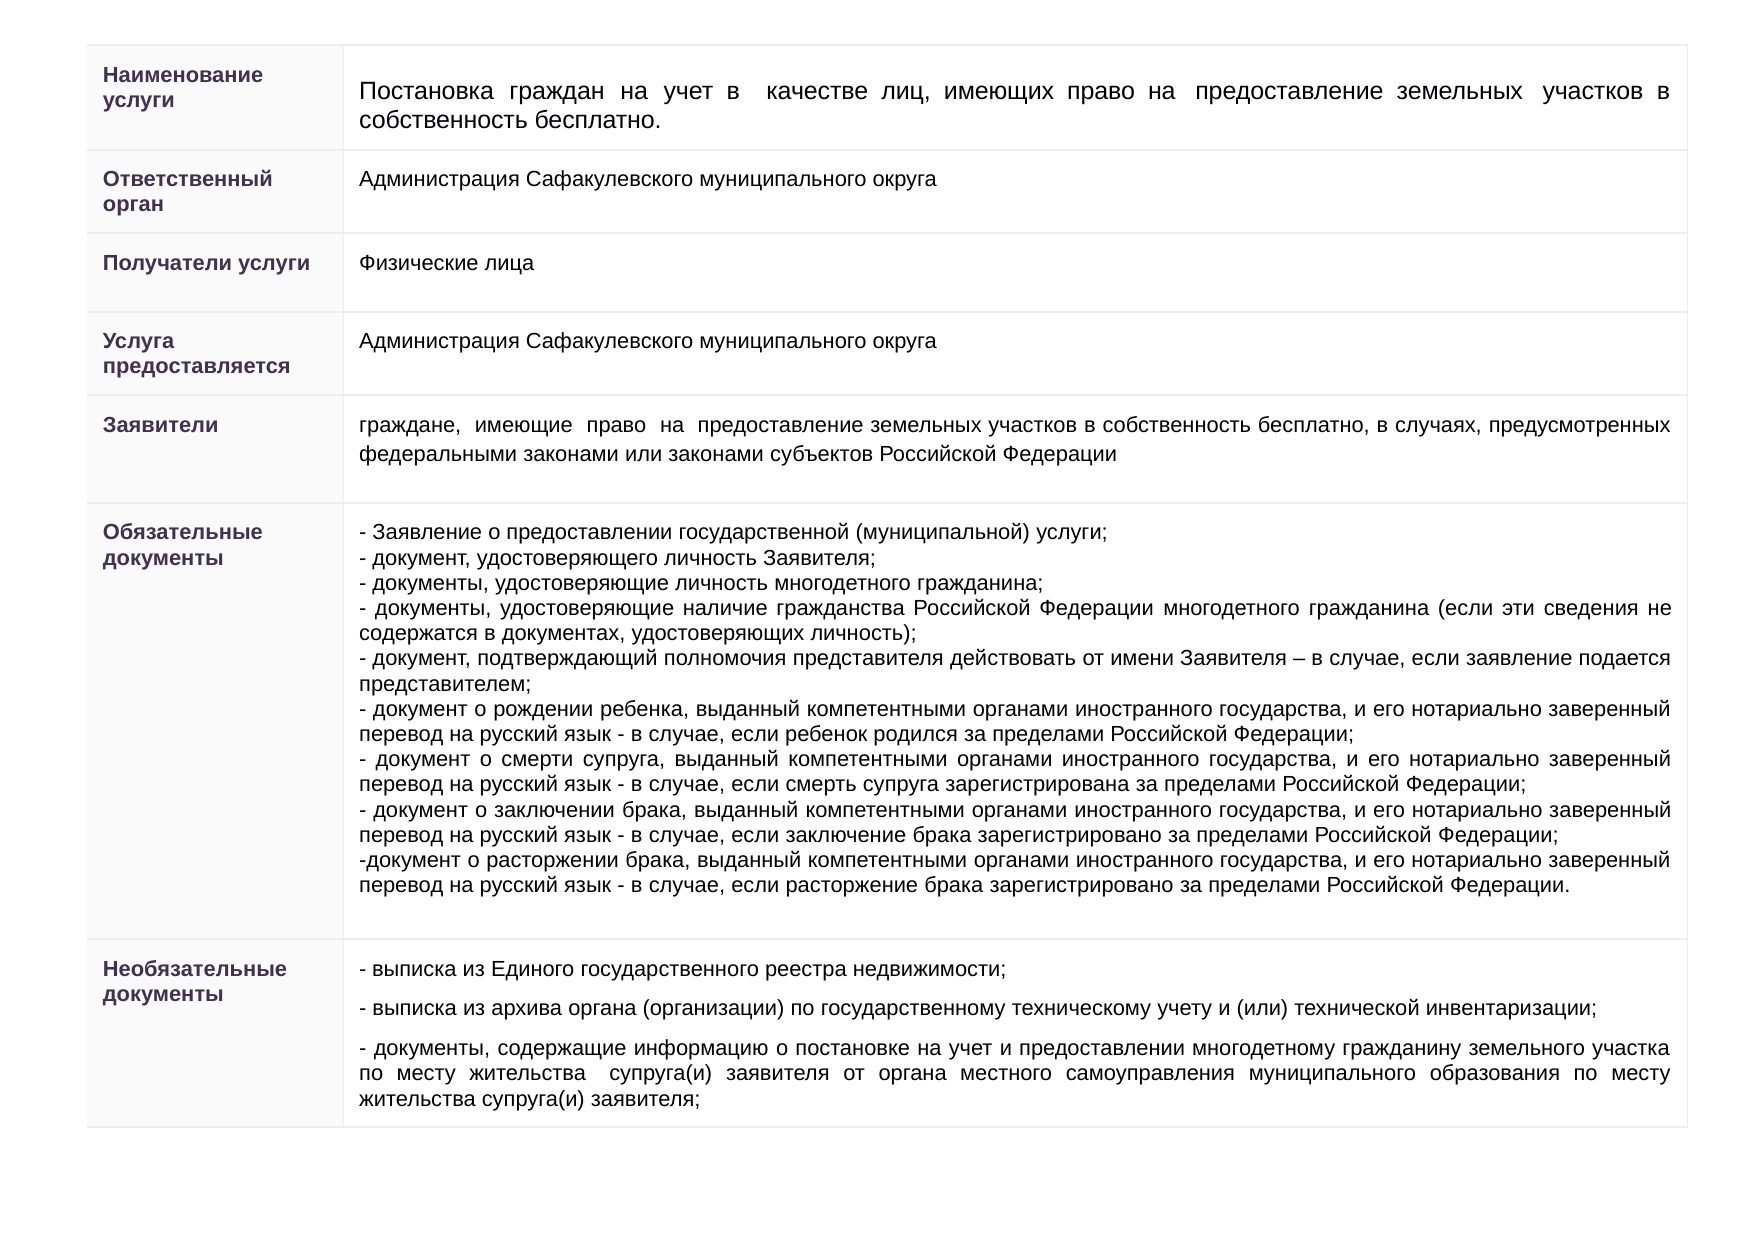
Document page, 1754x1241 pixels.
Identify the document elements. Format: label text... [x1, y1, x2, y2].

table_header Постановка граждан на учет в качестве лиц, имеющих право на предоставление земельных участков в собственность бесплатно. [344, 46, 1687, 149]
table_cell Администрация Сафакулевского муниципального округа [344, 313, 1687, 394]
table_cell Заявители [87, 396, 343, 502]
table_cell Физические лица [344, 234, 1687, 311]
table_cell Обязательные документы [87, 504, 343, 938]
table_cell - выписка из Единого государственного реестра недвижимости; - выписка из архива органа (организации) по государственному техническому учету и (или) технической инвентаризации; - документы, содержащие информацию о постановке на учет и предоставлении многодетному гражданину земельного участка по месту жительства супруга(и) заявителя от органа местного самоуправления муниципального образования по месту жительства супруга(и) заявителя; [344, 940, 1687, 1126]
table_cell граждане, имеющие право на предоставление земельных участков в собственность бесплатно, в случаях, предусмотренных федеральными законами или законами субъектов Российской Федерации [344, 396, 1687, 502]
table_cell Услуга предоставляется [87, 313, 343, 394]
table_cell Получатели услуги [87, 234, 343, 311]
table_header Наименование услуги [87, 46, 343, 149]
table_cell - Заявление о предоставлении государственной (муниципальной) услуги; - документ, удостоверяющего личность Заявителя; - документы, удостоверяющие личность многодетного гражданина; - документы, удостоверяющие наличие гражданства Российской Федерации многодетного гражданина (если эти сведения не содержатся в документах, удостоверяющих личность); - документ, подтверждающий полномочия представителя действовать от имени Заявителя – в случае, если заявление подается представителем; - документ о рождении ребенка, выданный компетентными органами иностранного государства, и его нотариально заверенный перевод на русский язык - в случае, если ребенок родился за пределами Российской Федерации; - документ о смерти супруга, выданный компетентными органами иностранного государства, и его нотариально заверенный перевод на русский язык - в случае, если смерть супруга зарегистрирована за пределами Российской Федерации; - документ о заключении брака, выданный компетентными органами иностранного государства, и его нотариально заверенный перевод на русский язык - в случае, если заключение брака зарегистрировано за пределами Российской Федерации; -документ о расторжении брака, выданный компетентными органами иностранного государства, и его нотариально заверенный перевод на русский язык - в случае, если расторжение брака зарегистрировано за пределами Российской Федерации. [344, 504, 1687, 938]
table_cell Ответственный орган [87, 151, 343, 232]
table_cell Необязательные документы [87, 940, 343, 1126]
table_cell Администрация Сафакулевского муниципального округа [344, 151, 1687, 232]
